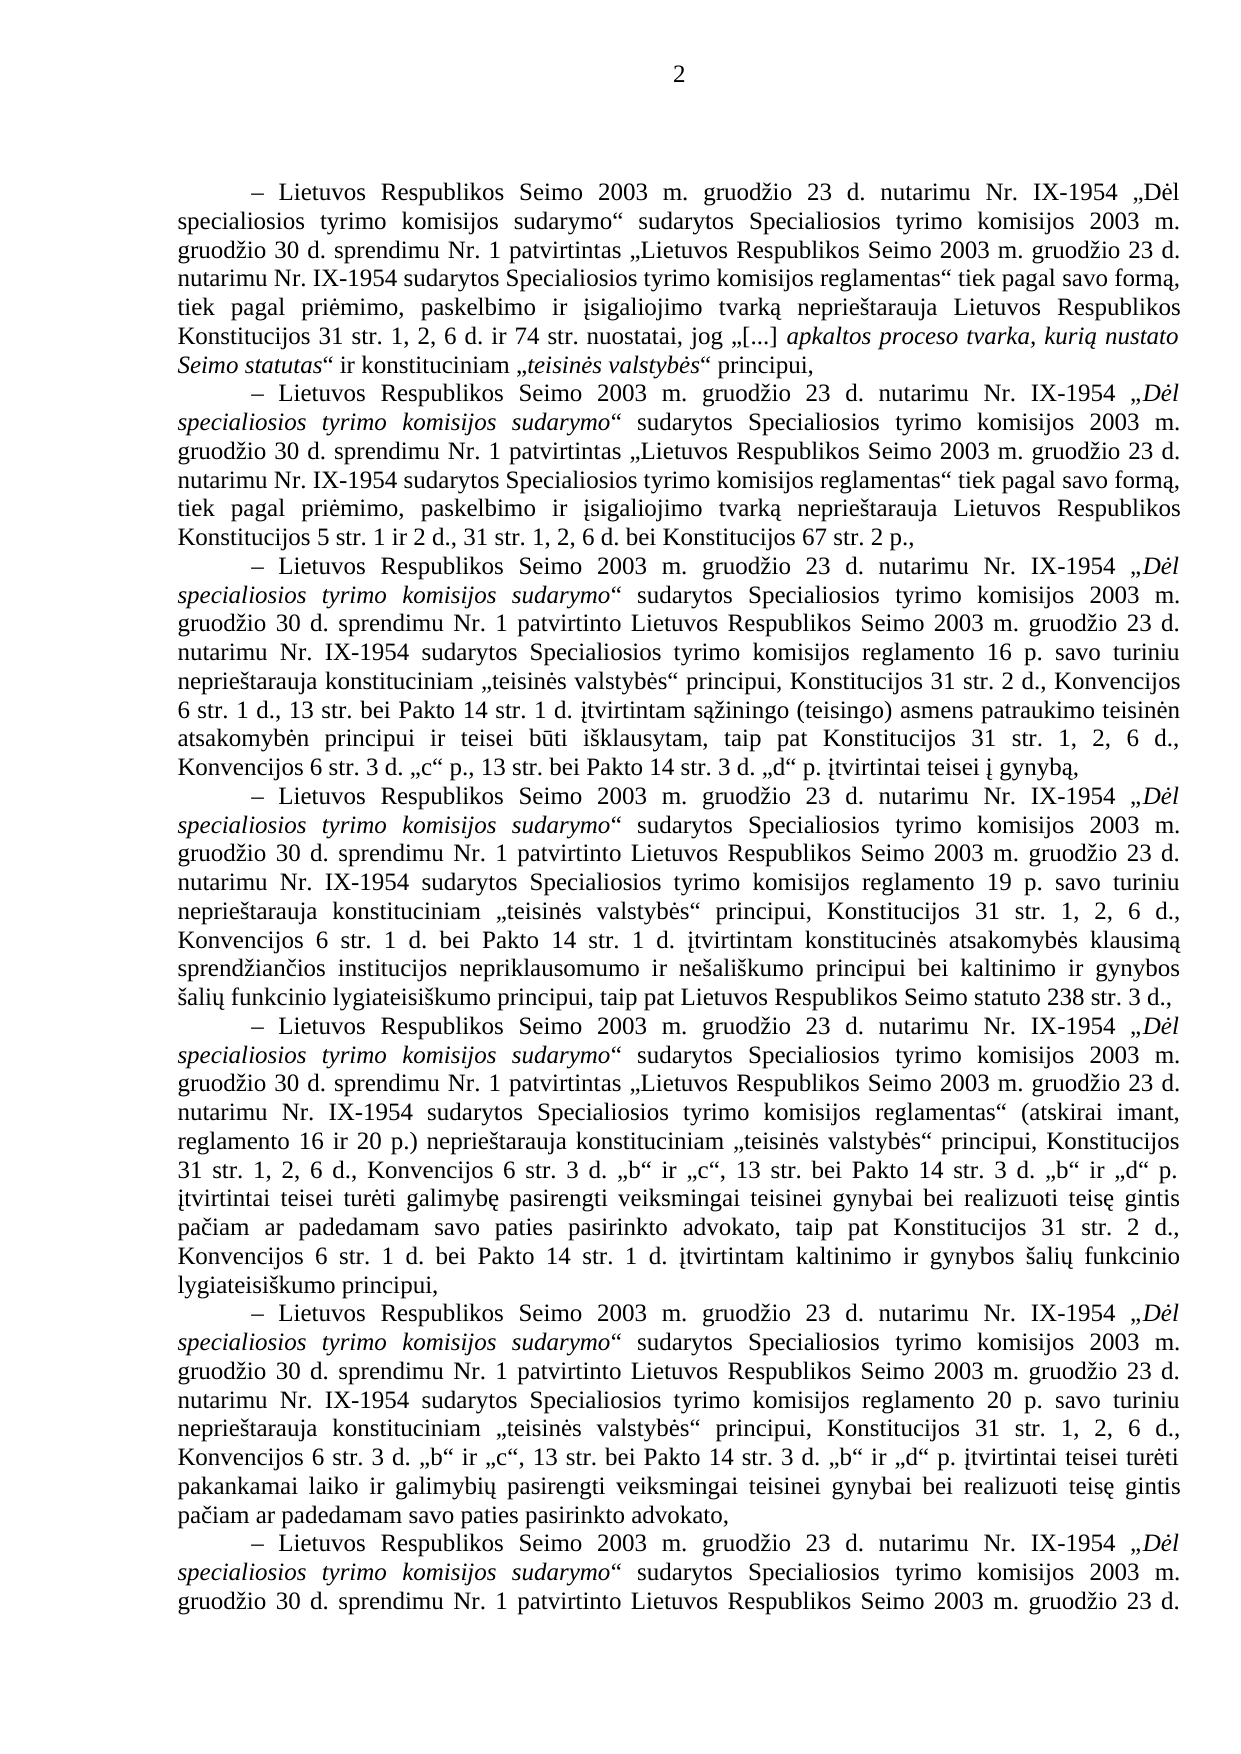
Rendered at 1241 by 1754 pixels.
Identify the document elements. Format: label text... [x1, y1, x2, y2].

text – Lietuvos Respublikos Seimo 2003 m. gruodžio 23 d. nutarimu Nr. IX-1954 „Dėl specialiosios tyrimo komisijos sudarymo“ sudarytos Specialiosios tyrimo komisijos 2003 m. gruodžio 30 d. sprendimu Nr. 1 patvirtintas „Lietuvos Respublikos Seimo 2003 m. gruodžio 23 d. nutarimu Nr. IX-1954 sudarytos Specialiosios tyrimo komisijos reglamentas“ tiek pagal savo formą, tiek pagal priėmimo, paskelbimo ir įsigaliojimo tvarką neprieštarauja Lietuvos Respublikos Konstitucijos 31 str. 1, 2, 6 d. ir 74 str. nuostatai, jog „[...] apkaltos proceso tvarka, kurią nustato Seimo statutas“ ir konstituciniam „teisinės valstybės“ principui, [177, 177, 1181, 378]
text – Lietuvos Respublikos Seimo 2003 m. gruodžio 23 d. nutarimu Nr. IX-1954 „Dėl specialiosios tyrimo komisijos sudarymo“ sudarytos Specialiosios tyrimo komisijos 2003 m. gruodžio 30 d. sprendimu Nr. 1 patvirtinto Lietuvos Respublikos Seimo 2003 m. gruodžio 23 d. nutarimu Nr. IX-1954 sudarytos Specialiosios tyrimo komisijos reglamento 20 p. savo turiniu neprieštarauja konstituciniam „teisinės valstybės“ principui, Konstitucijos 31 str. 1, 2, 6 d., Konvencijos 6 str. 3 d. „b“ ir „c“, 13 str. bei Pakto 14 str. 3 d. „b“ ir „d“ p. įtvirtintai teisei turėti pakankamai laiko ir galimybių pasirengti veiksmingai teisinei gynybai bei realizuoti teisę gintis pačiam ar padedamam savo paties pasirinkto advokato, [177, 1298, 1181, 1528]
text – Lietuvos Respublikos Seimo 2003 m. gruodžio 23 d. nutarimu Nr. IX-1954 „Dėl specialiosios tyrimo komisijos sudarymo“ sudarytos Specialiosios tyrimo komisijos 2003 m. gruodžio 30 d. sprendimu Nr. 1 patvirtinto Lietuvos Respublikos Seimo 2003 m. gruodžio 23 d. [177, 1528, 1181, 1615]
text – Lietuvos Respublikos Seimo 2003 m. gruodžio 23 d. nutarimu Nr. IX-1954 „Dėl specialiosios tyrimo komisijos sudarymo“ sudarytos Specialiosios tyrimo komisijos 2003 m. gruodžio 30 d. sprendimu Nr. 1 patvirtintas „Lietuvos Respublikos Seimo 2003 m. gruodžio 23 d. nutarimu Nr. IX-1954 sudarytos Specialiosios tyrimo komisijos reglamentas“ tiek pagal savo formą, tiek pagal priėmimo, paskelbimo ir įsigaliojimo tvarką neprieštarauja Lietuvos Respublikos Konstitucijos 5 str. 1 ir 2 d., 31 str. 1, 2, 6 d. bei Konstitucijos 67 str. 2 p., [177, 378, 1181, 551]
text – Lietuvos Respublikos Seimo 2003 m. gruodžio 23 d. nutarimu Nr. IX-1954 „Dėl specialiosios tyrimo komisijos sudarymo“ sudarytos Specialiosios tyrimo komisijos 2003 m. gruodžio 30 d. sprendimu Nr. 1 patvirtinto Lietuvos Respublikos Seimo 2003 m. gruodžio 23 d. nutarimu Nr. IX-1954 sudarytos Specialiosios tyrimo komisijos reglamento 16 p. savo turiniu neprieštarauja konstituciniam „teisinės valstybės“ principui, Konstitucijos 31 str. 2 d., Konvencijos 6 str. 1 d., 13 str. bei Pakto 14 str. 1 d. įtvirtintam sąžiningo (teisingo) asmens patraukimo teisinėn atsakomybėn principui ir teisei būti išklausytam, taip pat Konstitucijos 31 str. 1, 2, 6 d., Konvencijos 6 str. 3 d. „c“ p., 13 str. bei Pakto 14 str. 3 d. „d“ p. įtvirtintai teisei į gynybą, [177, 551, 1181, 781]
text – Lietuvos Respublikos Seimo 2003 m. gruodžio 23 d. nutarimu Nr. IX-1954 „Dėl specialiosios tyrimo komisijos sudarymo“ sudarytos Specialiosios tyrimo komisijos 2003 m. gruodžio 30 d. sprendimu Nr. 1 patvirtintas „Lietuvos Respublikos Seimo 2003 m. gruodžio 23 d. nutarimu Nr. IX-1954 sudarytos Specialiosios tyrimo komisijos reglamentas“ (atskirai imant, reglamento 16 ir 20 p.) neprieštarauja konstituciniam „teisinės valstybės“ principui, Konstitucijos 31 str. 1, 2, 6 d., Konvencijos 6 str. 3 d. „b“ ir „c“, 13 str. bei Pakto 14 str. 3 d. „b“ ir „d“ p. įtvirtintai teisei turėti galimybę pasirengti veiksmingai teisinei gynybai bei realizuoti teisę gintis pačiam ar padedamam savo paties pasirinkto advokato, taip pat Konstitucijos 31 str. 2 d., Konvencijos 6 str. 1 d. bei Pakto 14 str. 1 d. įtvirtintam kaltinimo ir gynybos šalių funkcinio lygiateisiškumo principui, [177, 1011, 1181, 1298]
text – Lietuvos Respublikos Seimo 2003 m. gruodžio 23 d. nutarimu Nr. IX-1954 „Dėl specialiosios tyrimo komisijos sudarymo“ sudarytos Specialiosios tyrimo komisijos 2003 m. gruodžio 30 d. sprendimu Nr. 1 patvirtinto Lietuvos Respublikos Seimo 2003 m. gruodžio 23 d. nutarimu Nr. IX-1954 sudarytos Specialiosios tyrimo komisijos reglamento 19 p. savo turiniu neprieštarauja konstituciniam „teisinės valstybės“ principui, Konstitucijos 31 str. 1, 2, 6 d., Konvencijos 6 str. 1 d. bei Pakto 14 str. 1 d. įtvirtintam konstitucinės atsakomybės klausimą sprendžiančios institucijos nepriklausomumo ir nešališkumo principui bei kaltinimo ir gynybos šalių funkcinio lygiateisiškumo principui, taip pat Lietuvos Respublikos Seimo statuto 238 str. 3 d., [177, 781, 1181, 1011]
